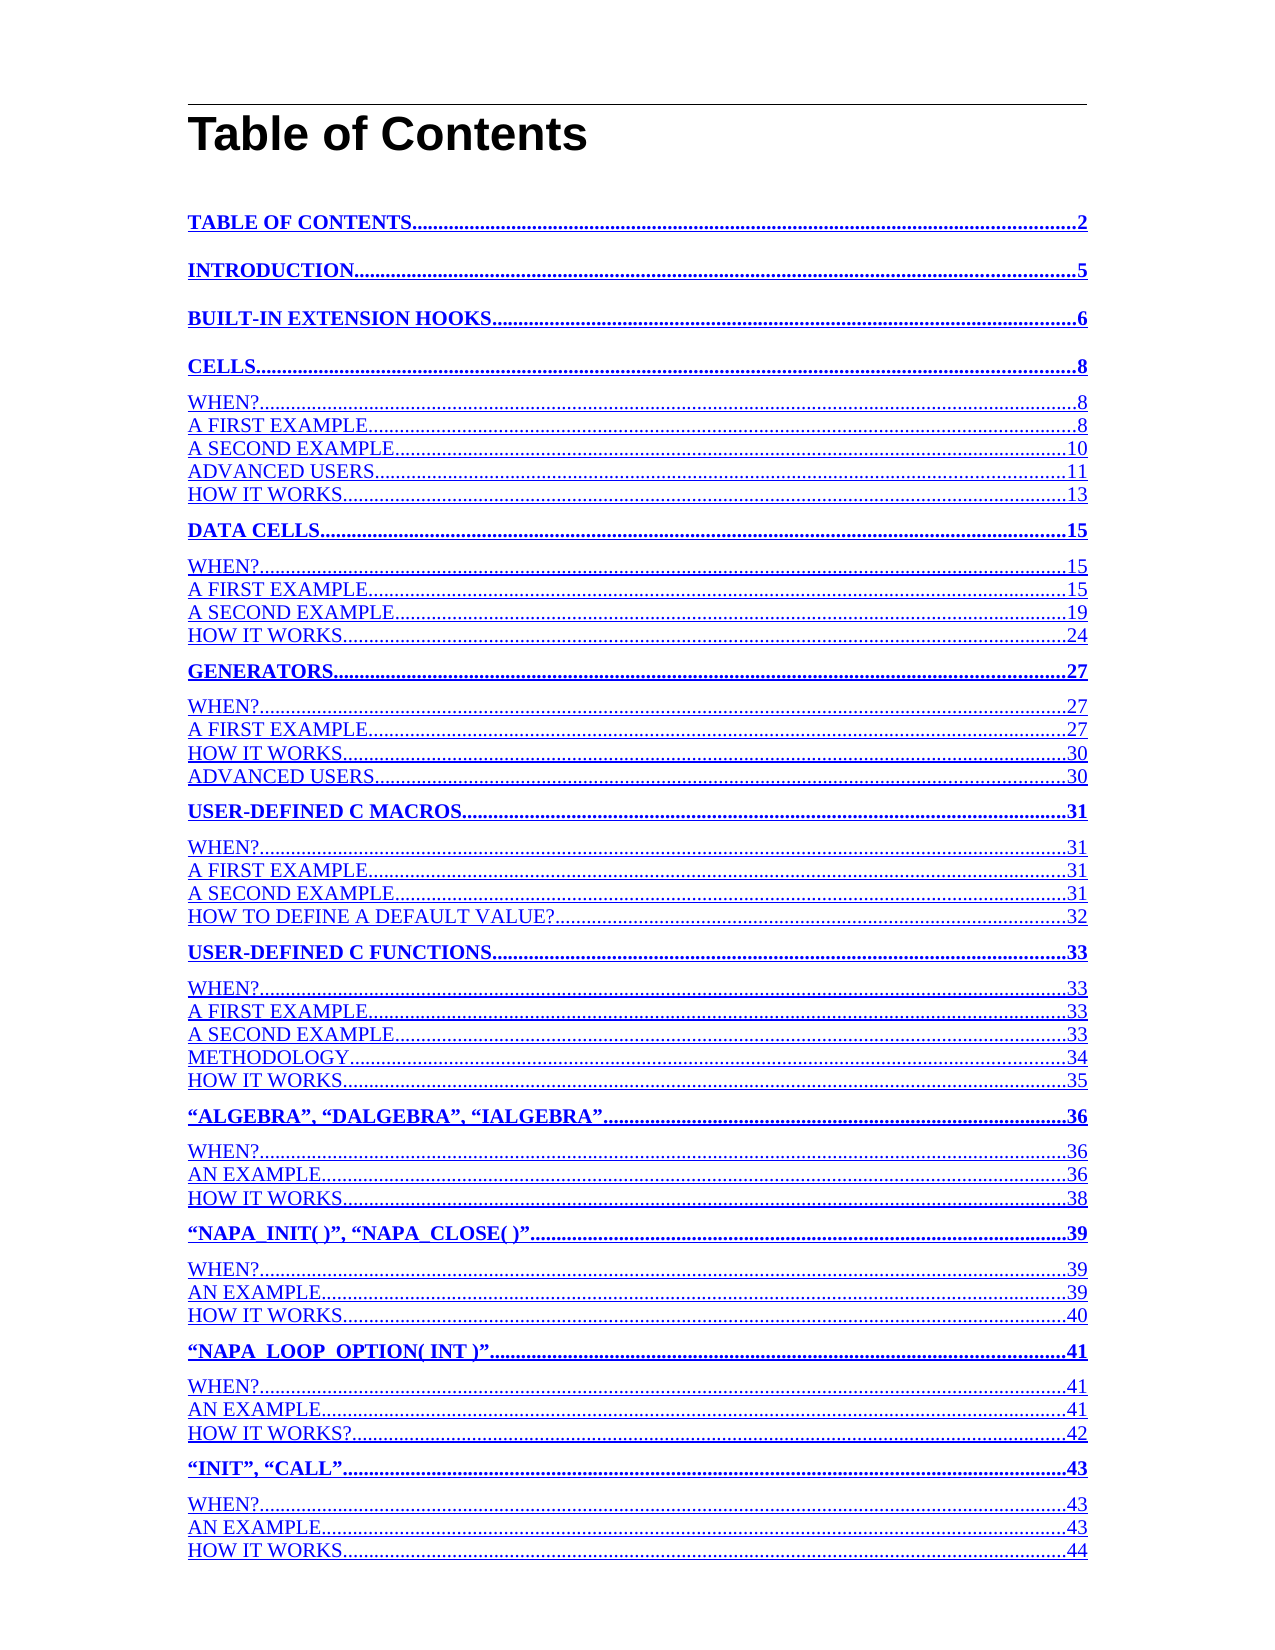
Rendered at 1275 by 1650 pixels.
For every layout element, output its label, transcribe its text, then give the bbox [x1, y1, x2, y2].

text WHEN? 33 [187, 976, 1087, 996]
text WHEN? 43 [187, 1493, 1087, 1513]
text AN EXAMPLE 41 [187, 1398, 1087, 1418]
text HOW IT WORKS? 42 [187, 1421, 1087, 1441]
text HOW IT WORKS 13 [187, 483, 1087, 503]
text AN EXAMPLE 36 [187, 1163, 1087, 1183]
text A SECOND EXAMPLE 10 [187, 437, 1087, 457]
text HOW IT WORKS 35 [187, 1069, 1087, 1089]
text WHEN? 36 [187, 1140, 1087, 1160]
text A FIRST EXAMPLE 31 [187, 859, 1087, 879]
text METHODOLOGY 34 [187, 1046, 1087, 1066]
text “init”, “call” 43 [187, 1457, 1087, 1477]
text HOW TO DEFINE A DEFAULT VALUE? 32 [187, 905, 1087, 925]
text “napa_loop_option( int )” 41 [187, 1339, 1087, 1359]
text HOW IT WORKS 38 [187, 1186, 1087, 1206]
text WHEN? 41 [187, 1375, 1087, 1395]
text A FIRST EXAMPLE 8 [187, 414, 1087, 434]
text WHEN? 8 [187, 391, 1087, 411]
text Generators 27 [187, 659, 1087, 679]
text WHEN? 27 [187, 695, 1087, 715]
text A FIRST EXAMPLE 33 [187, 999, 1087, 1019]
text Data cells 15 [187, 519, 1087, 539]
text AN EXAMPLE 43 [187, 1516, 1087, 1536]
text Introduction 5 [187, 259, 1087, 279]
text A SECOND EXAMPLE 33 [187, 1023, 1087, 1043]
text Cells 8 [187, 355, 1087, 375]
text Table of Contents 2 [187, 211, 1087, 231]
text A FIRST EXAMPLE 15 [187, 578, 1087, 598]
text “algebra”, “dalgebra”, “ialgebra” 36 [187, 1104, 1087, 1124]
text Built-in extension hooks 6 [187, 307, 1087, 327]
text ADVANCED USERS 30 [187, 764, 1087, 784]
text User-defined C functions 33 [187, 941, 1087, 961]
text User-defined C macros 31 [187, 800, 1087, 820]
subtitle Table of Contents [187, 105, 1087, 161]
text ADVANCED USERS 11 [187, 460, 1087, 480]
text HOW IT WORKS 30 [187, 741, 1087, 761]
text A FIRST EXAMPLE 27 [187, 718, 1087, 738]
text “napa_init( )”, “napa_close( )” 39 [187, 1222, 1087, 1242]
text A SECOND EXAMPLE 19 [187, 601, 1087, 621]
text WHEN? 39 [187, 1258, 1087, 1278]
text WHEN? 31 [187, 836, 1087, 856]
text HOW IT WORKS 24 [187, 624, 1087, 644]
text HOW IT WORKS 40 [187, 1304, 1087, 1324]
text A SECOND EXAMPLE 31 [187, 882, 1087, 902]
text AN EXAMPLE 39 [187, 1281, 1087, 1301]
text WHEN? 15 [187, 554, 1087, 574]
text HOW IT WORKS 44 [187, 1539, 1087, 1559]
